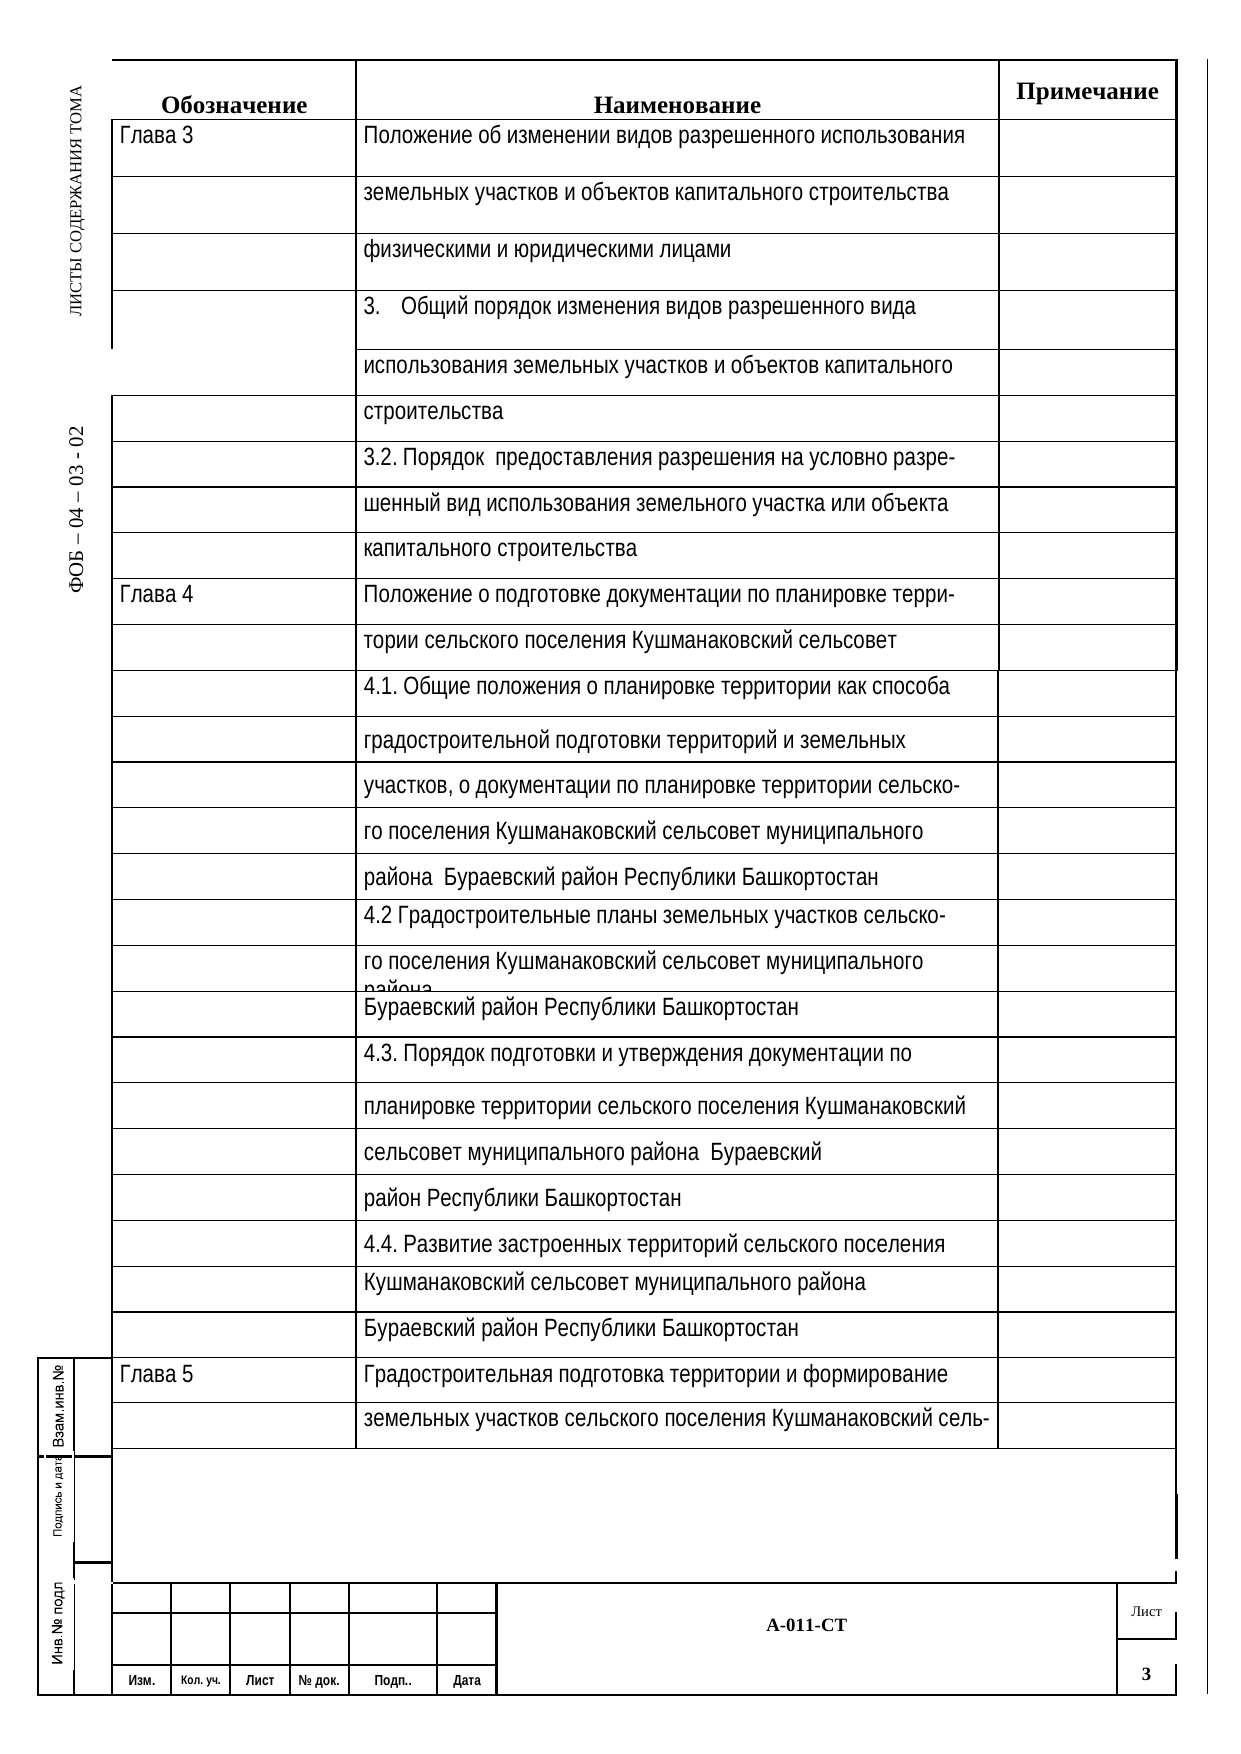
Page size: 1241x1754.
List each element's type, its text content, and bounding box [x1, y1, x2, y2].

table_cell [999, 1221, 1175, 1266]
table_cell А-011-СТ [498, 1612, 1116, 1638]
table_cell [74, 716, 111, 761]
table_cell [999, 1403, 1175, 1447]
table_cell [38, 761, 74, 807]
table_header [438, 1638, 495, 1664]
table_header использования земельных участков и объектов капитального [357, 350, 998, 395]
table_cell [39, 1524, 73, 1553]
table_cell [1177, 670, 1207, 716]
table_header [1176, 1638, 1207, 1664]
table_cell [1177, 1664, 1207, 1693]
table_cell [113, 396, 355, 441]
table_header [495, 1494, 1175, 1523]
table_header [74, 1582, 112, 1612]
table_cell [1176, 1553, 1207, 1561]
table_cell [38, 716, 74, 761]
table_cell [999, 1129, 1175, 1174]
table_header [39, 1638, 44, 1664]
table_header [350, 1638, 436, 1664]
table_header [1178, 349, 1207, 395]
table_cell [75, 1359, 111, 1402]
table_cell район Республики Башкортостан [357, 1175, 997, 1220]
table_cell [113, 1129, 355, 1174]
table_cell [1178, 624, 1207, 670]
table_cell [438, 1614, 495, 1638]
table_cell 4.3. Порядок подготовки и утверждения документации по [357, 1038, 997, 1082]
table_cell [74, 1174, 111, 1220]
table_header Примечание [1000, 61, 1175, 119]
table_cell го поселения Кушманаковский сельсовет муниципального района [357, 946, 997, 991]
table_header [46, 1638, 72, 1664]
table_cell [74, 1266, 111, 1311]
table_cell [1177, 1036, 1207, 1082]
table_cell [38, 1128, 74, 1174]
table_cell [1177, 1455, 1207, 1494]
table_cell [1177, 716, 1207, 761]
table_cell [1177, 945, 1207, 991]
table_cell [1000, 625, 1175, 670]
table_cell [38, 1036, 74, 1082]
table_header [1000, 350, 1175, 395]
table_header [46, 1582, 61, 1612]
table_cell [1000, 120, 1175, 176]
table_cell [75, 1448, 111, 1455]
table_cell [172, 1614, 229, 1638]
table_header [1176, 1582, 1207, 1612]
table_cell [498, 1664, 1116, 1693]
table_cell [74, 1571, 111, 1582]
table_cell Градостроительная подготовка территории и формирование [357, 1358, 997, 1402]
table_cell [75, 1612, 111, 1638]
table_cell [113, 234, 355, 290]
table_header [1178, 1494, 1207, 1523]
table_cell тории сельского поселения Кушманаковский сельсовет [357, 625, 998, 670]
table_cell [39, 1571, 73, 1582]
table_cell [74, 761, 111, 807]
table_cell строительства [357, 396, 998, 441]
table_cell [1000, 396, 1175, 441]
table_cell 4.1. Общие положения о планировке территории как способа [357, 671, 997, 716]
table_cell [74, 670, 111, 716]
table_cell [999, 1175, 1175, 1220]
table_cell [38, 853, 74, 899]
table_cell [46, 1458, 72, 1494]
table_cell [460, 1449, 1004, 1455]
table_cell [39, 1402, 44, 1447]
table_cell [1000, 291, 1175, 349]
table_cell [74, 945, 111, 991]
table_cell [113, 291, 355, 349]
table_cell Бураевский район Республики Башкортостан [357, 1313, 997, 1357]
table_cell Лист [231, 1666, 289, 1693]
table_header [39, 1561, 73, 1571]
table_cell [38, 1266, 74, 1311]
table_cell [113, 533, 355, 578]
table_cell градостроительной подготовки территорий и земельных [357, 717, 997, 761]
table_header [438, 1584, 495, 1612]
table_cell Дата [438, 1666, 495, 1693]
table_cell [113, 625, 355, 670]
table_cell [1177, 1082, 1207, 1128]
table_cell района Бураевский район Республики Башкортостан [357, 854, 997, 899]
table_cell [113, 1455, 460, 1494]
table_cell [1000, 488, 1175, 532]
table_cell [1178, 395, 1207, 441]
table_cell [39, 1553, 73, 1561]
table_cell 3 [1118, 1640, 1176, 1693]
table_cell [46, 1524, 72, 1540]
table_cell [113, 488, 355, 532]
table_cell [74, 853, 111, 899]
table_header [498, 1638, 1116, 1664]
table_cell [113, 1614, 170, 1638]
table_cell [39, 1359, 73, 1402]
table_cell [999, 671, 1175, 716]
table_cell [1177, 1128, 1207, 1174]
table_cell [46, 1612, 72, 1638]
table_cell [1000, 234, 1175, 290]
table_cell [74, 899, 111, 945]
table_cell [1177, 1311, 1207, 1357]
table_cell [350, 1614, 436, 1638]
table_cell [74, 807, 111, 853]
table_cell [38, 1311, 74, 1357]
table_cell го поселения Кушманаковский сельсовет муниципального [357, 808, 997, 853]
table_cell Лист [1118, 1584, 1176, 1638]
table_cell [1177, 991, 1207, 1036]
table_cell [39, 1458, 44, 1494]
table_cell [75, 1458, 111, 1494]
table_cell [38, 945, 74, 991]
table_cell [1177, 1357, 1207, 1402]
table_cell [113, 717, 355, 761]
table_cell [38, 1220, 74, 1266]
table_header [39, 1582, 44, 1612]
table_cell [999, 1038, 1175, 1082]
table_header [291, 1584, 348, 1612]
table_cell [46, 1402, 71, 1447]
table_cell [75, 1524, 111, 1553]
table_cell [1178, 441, 1207, 486]
table_header [46, 1494, 72, 1523]
table_cell [113, 1561, 1176, 1582]
table_cell [39, 1612, 44, 1638]
table_cell 3.2. Порядок предоставления разрешения на условно разре- [357, 442, 998, 486]
table_cell [1177, 1571, 1207, 1582]
table_cell Подп.. [350, 1666, 436, 1693]
table_cell [38, 670, 74, 716]
table_cell [38, 899, 74, 945]
table_cell [46, 1363, 71, 1402]
table_cell [113, 1038, 355, 1082]
table_cell [113, 946, 355, 991]
table_cell [113, 671, 355, 716]
table_cell № док. [291, 1666, 348, 1693]
table_cell земельных участков сельского поселения Кушманаковский сель- [357, 1403, 997, 1447]
table_cell [1000, 442, 1175, 486]
table_cell [1177, 1266, 1207, 1311]
table_cell Глава 5 [113, 1358, 355, 1402]
table_cell [74, 1128, 111, 1174]
table_cell ФОБ – 04 – 03 - 02 [38, 349, 112, 670]
table_cell [113, 1083, 355, 1128]
table_cell [75, 1664, 111, 1693]
table_cell [1177, 1402, 1207, 1447]
table_header Обозначение [112, 61, 355, 119]
table_cell сельсовет муниципального района Бураевский [357, 1129, 997, 1174]
table_cell [1004, 1449, 1175, 1455]
table_cell [74, 1220, 111, 1266]
table_header [113, 1638, 170, 1664]
table_cell [495, 1524, 1175, 1553]
table_cell [113, 900, 355, 945]
table_cell [1178, 176, 1207, 233]
table_cell [1178, 233, 1207, 290]
table_cell [38, 1082, 74, 1128]
table_cell [999, 1267, 1175, 1311]
table_cell [1178, 578, 1207, 624]
table_cell Положение о подготовке документации по планировке терри- [357, 579, 998, 624]
table_cell [1177, 1612, 1207, 1638]
table_cell [1000, 579, 1175, 624]
table_header [231, 1638, 289, 1664]
table_cell [999, 854, 1175, 899]
table_cell [39, 1664, 73, 1693]
table_cell [999, 992, 1175, 1036]
table_cell [999, 946, 1175, 991]
table_cell [999, 808, 1175, 853]
table_cell [113, 1267, 355, 1311]
table_cell [74, 1311, 111, 1357]
table_cell [1178, 486, 1207, 532]
table_cell [113, 1221, 355, 1266]
table_header Наименование [357, 61, 998, 119]
table_cell [1177, 1448, 1207, 1455]
table_header [75, 1638, 111, 1664]
table_header [498, 1584, 1116, 1612]
table_cell [1177, 1220, 1207, 1266]
table_cell Кушманаковский сельсовет муниципального района [357, 1267, 997, 1311]
table_header [75, 1494, 111, 1523]
table_cell [113, 763, 355, 807]
table_header [172, 1638, 229, 1664]
table_cell [1178, 532, 1207, 578]
table_cell [1000, 177, 1175, 233]
table_cell [1177, 1174, 1207, 1220]
table_cell капитального строительства [357, 533, 998, 578]
table_cell [75, 1402, 111, 1447]
table_cell Кол. уч. [172, 1666, 229, 1693]
table_cell [460, 1455, 1004, 1494]
table_cell [1177, 899, 1207, 945]
table_cell [74, 991, 111, 1036]
table_cell [113, 992, 355, 1036]
table_cell [1004, 1455, 1175, 1494]
table_cell [74, 1082, 111, 1128]
table_header [112, 349, 355, 395]
table_header [172, 1584, 229, 1612]
table_cell [1178, 119, 1207, 176]
table_cell планировке территории сельского поселения Кушманаковский [357, 1083, 997, 1128]
table_cell [74, 1036, 111, 1082]
table_cell [999, 1083, 1175, 1128]
table_header [39, 1494, 44, 1523]
table_header [56, 1582, 72, 1612]
table_header [75, 1564, 111, 1571]
table_cell участков, о документации по планировке территории сельско- [357, 763, 997, 807]
table_cell [1177, 853, 1207, 899]
table_header [112, 1582, 170, 1612]
table_cell физическими и юридическими лицами [357, 234, 998, 290]
table_cell [113, 1494, 495, 1561]
table_cell Глава 4 [113, 579, 355, 624]
table_cell Общий порядок изменения видов разрешенного вида [357, 291, 998, 349]
table_cell [231, 1614, 289, 1638]
table_cell [999, 1313, 1175, 1357]
table_cell [291, 1614, 348, 1638]
table_cell [999, 900, 1175, 945]
table_cell Глава 3 [113, 120, 355, 176]
table_cell [999, 717, 1175, 761]
table_cell [1000, 533, 1175, 578]
table_cell [113, 808, 355, 853]
table_cell [999, 763, 1175, 807]
table_cell [113, 177, 355, 233]
table_cell [75, 1553, 111, 1561]
table_cell 4.4. Развитие застроенных территорий сельского поселения [357, 1221, 997, 1266]
table_cell Изм. [113, 1666, 170, 1693]
table_cell Положение об изменении видов разрешенного использования [357, 120, 998, 176]
table_cell [1178, 290, 1207, 349]
table_cell [113, 442, 355, 486]
table_cell шенный вид использования земельного участка или объекта [357, 488, 998, 532]
table_cell [1177, 761, 1207, 807]
table_cell Бураевский район Республики Башкортостан [357, 992, 997, 1036]
table_header [291, 1638, 348, 1664]
table_header [1176, 1561, 1207, 1571]
table_cell [999, 1358, 1175, 1402]
table_cell [495, 1553, 1176, 1561]
table_cell [38, 991, 74, 1036]
table_cell [113, 1403, 355, 1447]
table_cell 4.2 Градостроительные планы земельных участков сельско- [357, 900, 997, 945]
table_cell [113, 1175, 355, 1220]
table_header [1178, 59, 1207, 119]
table_cell [46, 1664, 72, 1668]
table_cell [1177, 807, 1207, 853]
table_header [350, 1584, 436, 1612]
table_cell [113, 854, 355, 899]
table_cell [38, 1174, 74, 1220]
table_cell ЛИСТЫ СОДЕРЖАНИЯ ТОМА [38, 59, 112, 349]
table_cell земельных участков и объектов капитального строительства [357, 177, 998, 233]
table_cell [1178, 1524, 1207, 1553]
table_cell [38, 807, 74, 853]
table_header [231, 1584, 289, 1612]
table_cell [113, 1313, 355, 1357]
table_cell [113, 1449, 460, 1455]
